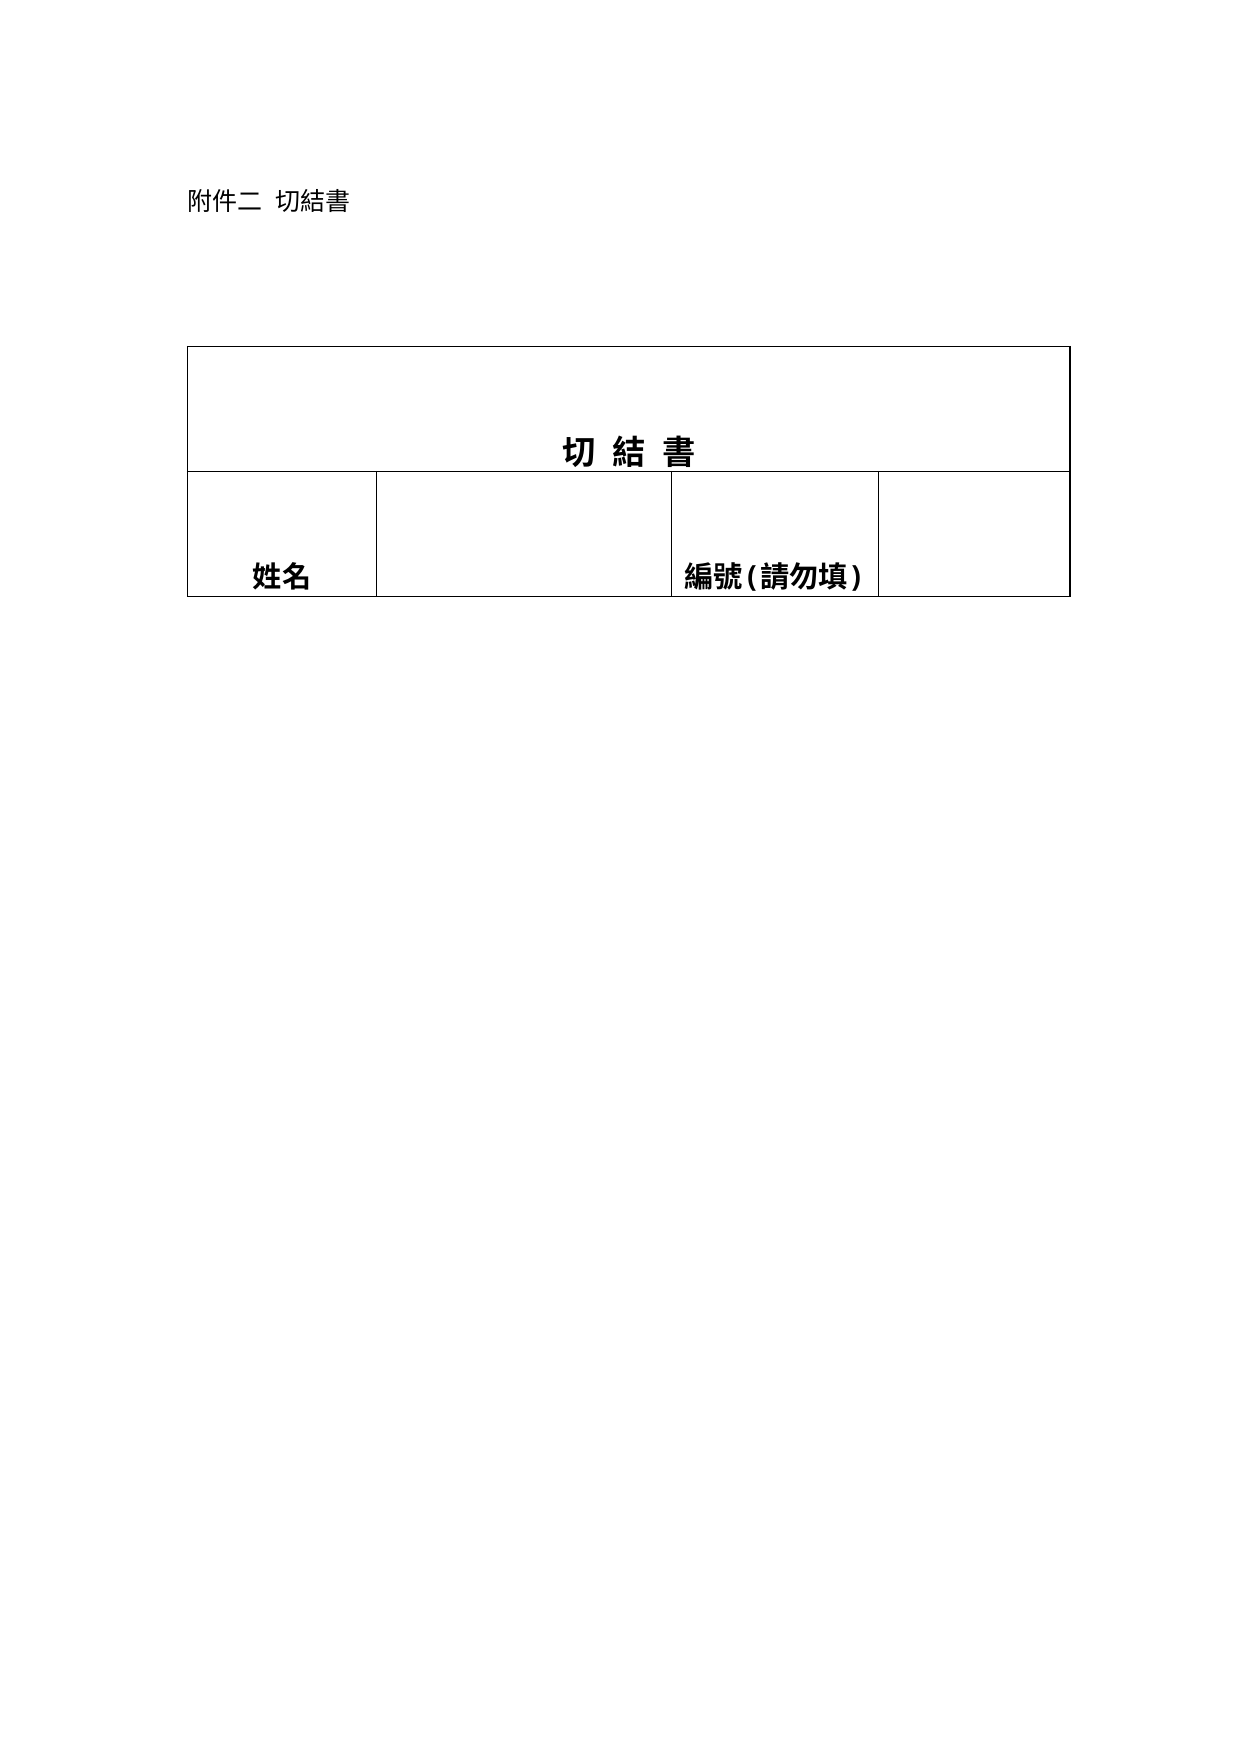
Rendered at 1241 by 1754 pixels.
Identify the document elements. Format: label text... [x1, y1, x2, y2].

table_header 切 結 書 [188, 347, 1069, 471]
table_cell [879, 472, 1069, 596]
table_cell 姓名 [188, 472, 376, 596]
table_cell 編號(請勿填) [672, 472, 878, 596]
table_cell [377, 472, 671, 596]
text 附件二 切結書 [187, 158, 1053, 221]
